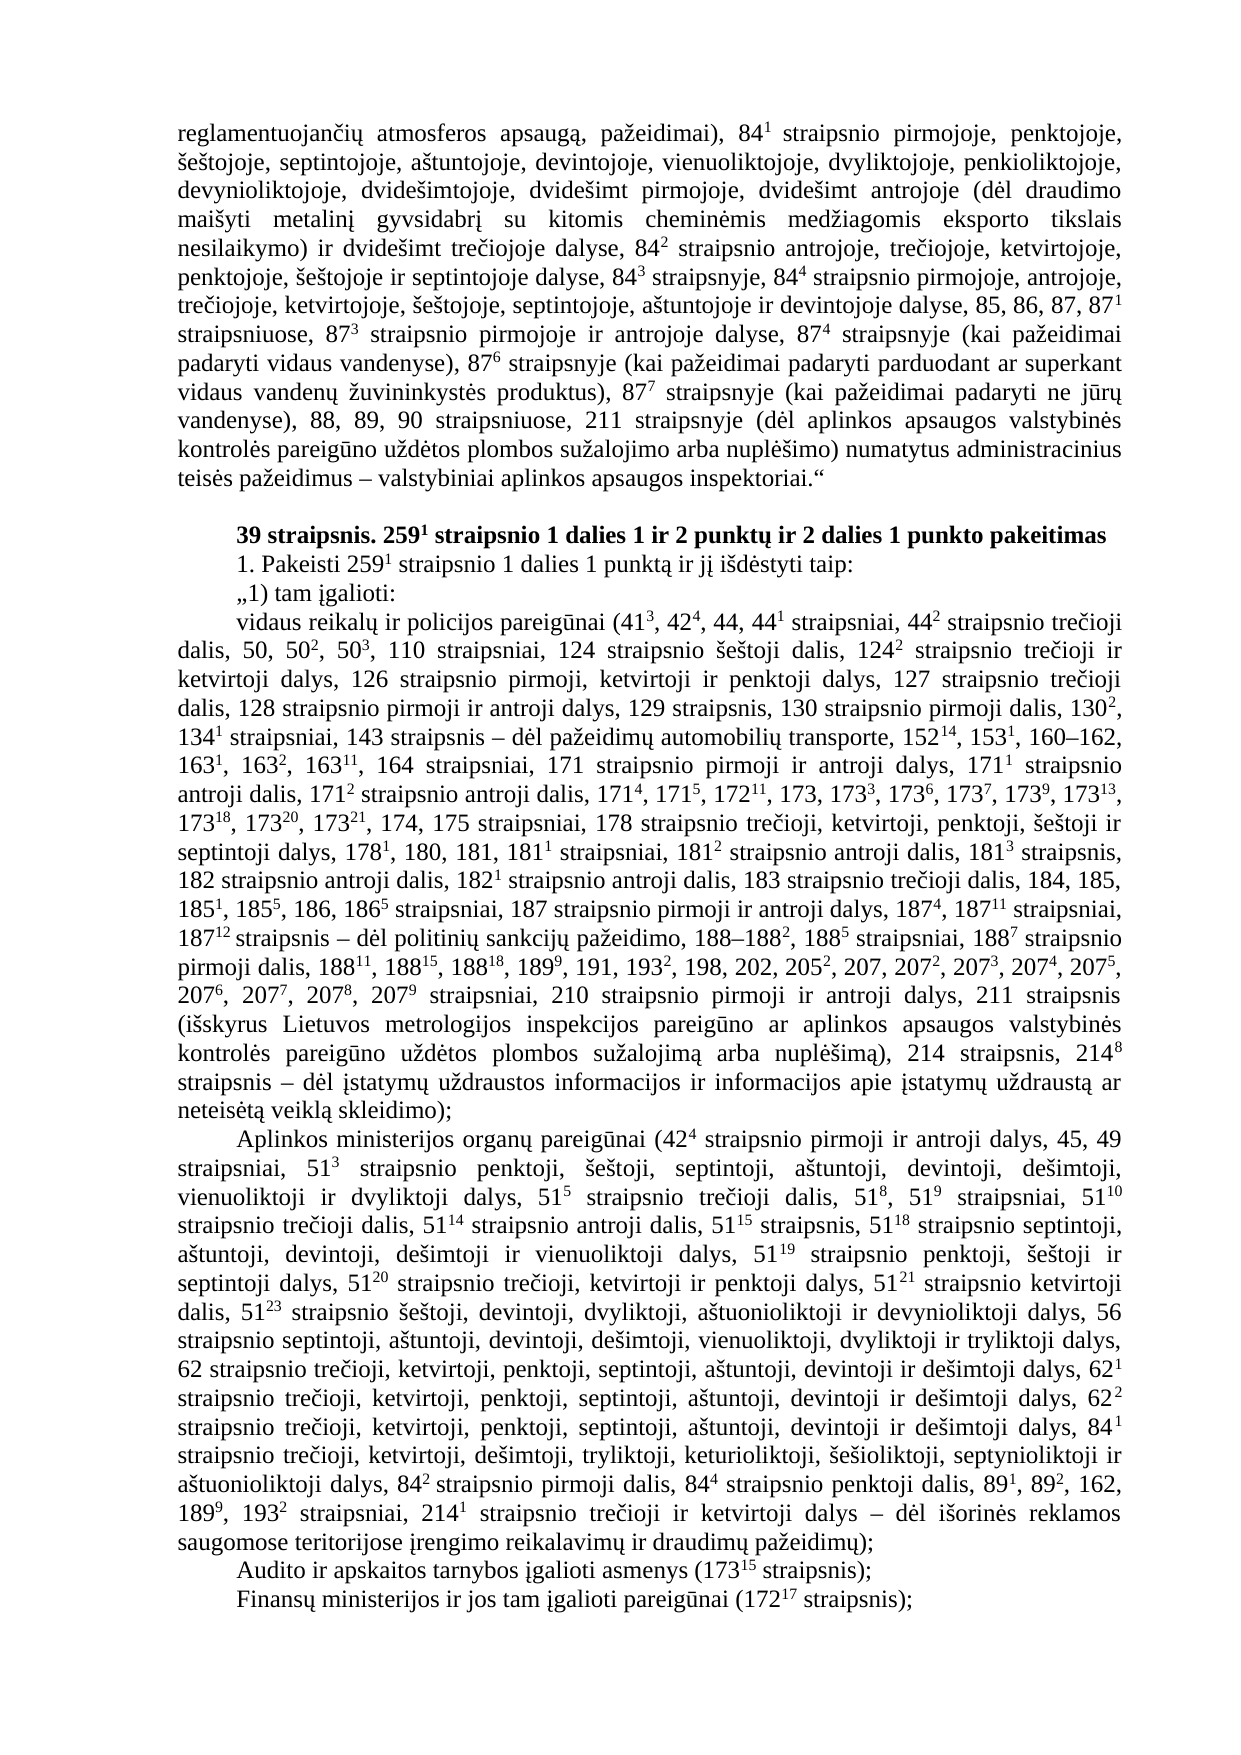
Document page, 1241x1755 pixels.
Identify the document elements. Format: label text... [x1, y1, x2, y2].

text vidaus reikalų ir policijos pareigūnai (413, 424, 44, 441 straipsniai, 442 straipsnio trečioji dalis, 50, 502, 503, 110 straipsniai, 124 straipsnio šeštoji dalis, 1242 straipsnio trečioji ir ketvirtoji dalys, 126 straipsnio pirmoji, ketvirtoji ir penktoji dalys, 127 straipsnio trečioji dalis, 128 straipsnio pirmoji ir antroji dalys, 129 straipsnis, 130 straipsnio pirmoji dalis, 1302, 1341 straipsniai, 143 straipsnis – dėl pažeidimų automobilių transporte, 15214, 1531, 160–162, 1631, 1632, 16311, 164 straipsniai, 171 straipsnio pirmoji ir antroji dalys, 1711 straipsnio antroji dalis, 1712 straipsnio antroji dalis, 1714, 1715, 17211, 173, 1733, 1736, 1737, 1739, 17313, 17318, 17320, 17321, 174, 175 straipsniai, 178 straipsnio trečioji, ketvirtoji, penktoji, šeštoji ir septintoji dalys, 1781, 180, 181, 1811 straipsniai, 1812 straipsnio antroji dalis, 1813 straipsnis, 182 straipsnio antroji dalis, 1821 straipsnio antroji dalis, 183 straipsnio trečioji dalis, 184, 185, 1851, 1855, 186, 1865 straipsniai, 187 straipsnio pirmoji ir antroji dalys, 1874, 18711 straipsniai, 18712 straipsnis – dėl politinių sankcijų pažeidimo, 188–1882, 1885 straipsniai, 1887 straipsnio pirmoji dalis, 18811, 18815, 18818, 1899, 191, 1932, 198, 202, 2052, 207, 2072, 2073, 2074, 2075, 2076, 2077, 2078, 2079 straipsniai, 210 straipsnio pirmoji ir antroji dalys, 211 straipsnis (išskyrus Lietuvos metrologijos inspekcijos pareigūno ar aplinkos apsaugos valstybinės kontrolės pareigūno uždėtos plombos sužalojimą arba nuplėšimą), 214 straipsnis, 2148 straipsnis – dėl įstatymų uždraustos informacijos ir informacijos apie įstatymų uždraustą ar neteisėtą veiklą skleidimo); [177, 607, 1122, 1124]
text 1. Pakeisti 2591 straipsnio 1 dalies 1 punktą ir jį išdėstyti taip: [177, 549, 1122, 578]
text Finansų ministerijos ir jos tam įgalioti pareigūnai (17217 straipsnis); [177, 1584, 1122, 1613]
text 39 straipsnis. 2591 straipsnio 1 dalies 1 ir 2 punktų ir 2 dalies 1 punkto pakeitimas [177, 521, 1122, 549]
text Aplinkos ministerijos organų pareigūnai (424 straipsnio pirmoji ir antroji dalys, 45, 49 straipsniai, 513 straipsnio penktoji, šeštoji, septintoji, aštuntoji, devintoji, dešimtoji, vienuoliktoji ir dvyliktoji dalys, 515 straipsnio trečioji dalis, 518, 519 straipsniai, 5110 straipsnio trečioji dalis, 5114 straipsnio antroji dalis, 5115 straipsnis, 5118 straipsnio septintoji, aštuntoji, devintoji, dešimtoji ir vienuoliktoji dalys, 5119 straipsnio penktoji, šeštoji ir septintoji dalys, 5120 straipsnio trečioji, ketvirtoji ir penktoji dalys, 5121 straipsnio ketvirtoji dalis, 5123 straipsnio šeštoji, devintoji, dvyliktoji, aštuonioliktoji ir devynioliktoji dalys, 56 straipsnio septintoji, aštuntoji, devintoji, dešimtoji, vienuoliktoji, dvyliktoji ir tryliktoji dalys, 62 straipsnio trečioji, ketvirtoji, penktoji, septintoji, aštuntoji, devintoji ir dešimtoji dalys, 621 straipsnio trečioji, ketvirtoji, penktoji, septintoji, aštuntoji, devintoji ir dešimtoji dalys, 622 straipsnio trečioji, ketvirtoji, penktoji, septintoji, aštuntoji, devintoji ir dešimtoji dalys, 841 straipsnio trečioji, ketvirtoji, dešimtoji, tryliktoji, keturioliktoji, šešioliktoji, septynioliktoji ir aštuonioliktoji dalys, 842 straipsnio pirmoji dalis, 844 straipsnio penktoji dalis, 891, 892, 162, 1899, 1932 straipsniai, 2141 straipsnio trečioji ir ketvirtoji dalys – dėl išorinės reklamos saugomose teritorijose įrengimo reikalavimų ir draudimų pažeidimų); [177, 1124, 1122, 1556]
text Audito ir apskaitos tarnybos įgalioti asmenys (17315 straipsnis); [177, 1556, 1122, 1584]
text reglamentuojančių atmosferos apsaugą, pažeidimai), 841 straipsnio pirmojoje, penktojoje, šeštojoje, septintojoje, aštuntojoje, devintojoje, vienuoliktojoje, dvyliktojoje, penkioliktojoje, devynioliktojoje, dvidešimtojoje, dvidešimt pirmojoje, dvidešimt antrojoje (dėl draudimo maišyti metalinį gyvsidabrį su kitomis cheminėmis medžiagomis eksporto tikslais nesilaikymo) ir dvidešimt trečiojoje dalyse, 842 straipsnio antrojoje, trečiojoje, ketvirtojoje, penktojoje, šeštojoje ir septintojoje dalyse, 843 straipsnyje, 844 straipsnio pirmojoje, antrojoje, trečiojoje, ketvirtojoje, šeštojoje, septintojoje, aštuntojoje ir devintojoje dalyse, 85, 86, 87, 871 straipsniuose, 873 straipsnio pirmojoje ir antrojoje dalyse, 874 straipsnyje (kai pažeidimai padaryti vidaus vandenyse), 876 straipsnyje (kai pažeidimai padaryti parduodant ar superkant vidaus vandenų žuvininkystės produktus), 877 straipsnyje (kai pažeidimai padaryti ne jūrų vandenyse), 88, 89, 90 straipsniuose, 211 straipsnyje (dėl aplinkos apsaugos valstybinės kontrolės pareigūno uždėtos plombos sužalojimo arba nuplėšimo) numatytus administracinius teisės pažeidimus – valstybiniai aplinkos apsaugos inspektoriai.“ [177, 118, 1122, 492]
text „1) tam įgalioti: [177, 578, 1122, 607]
